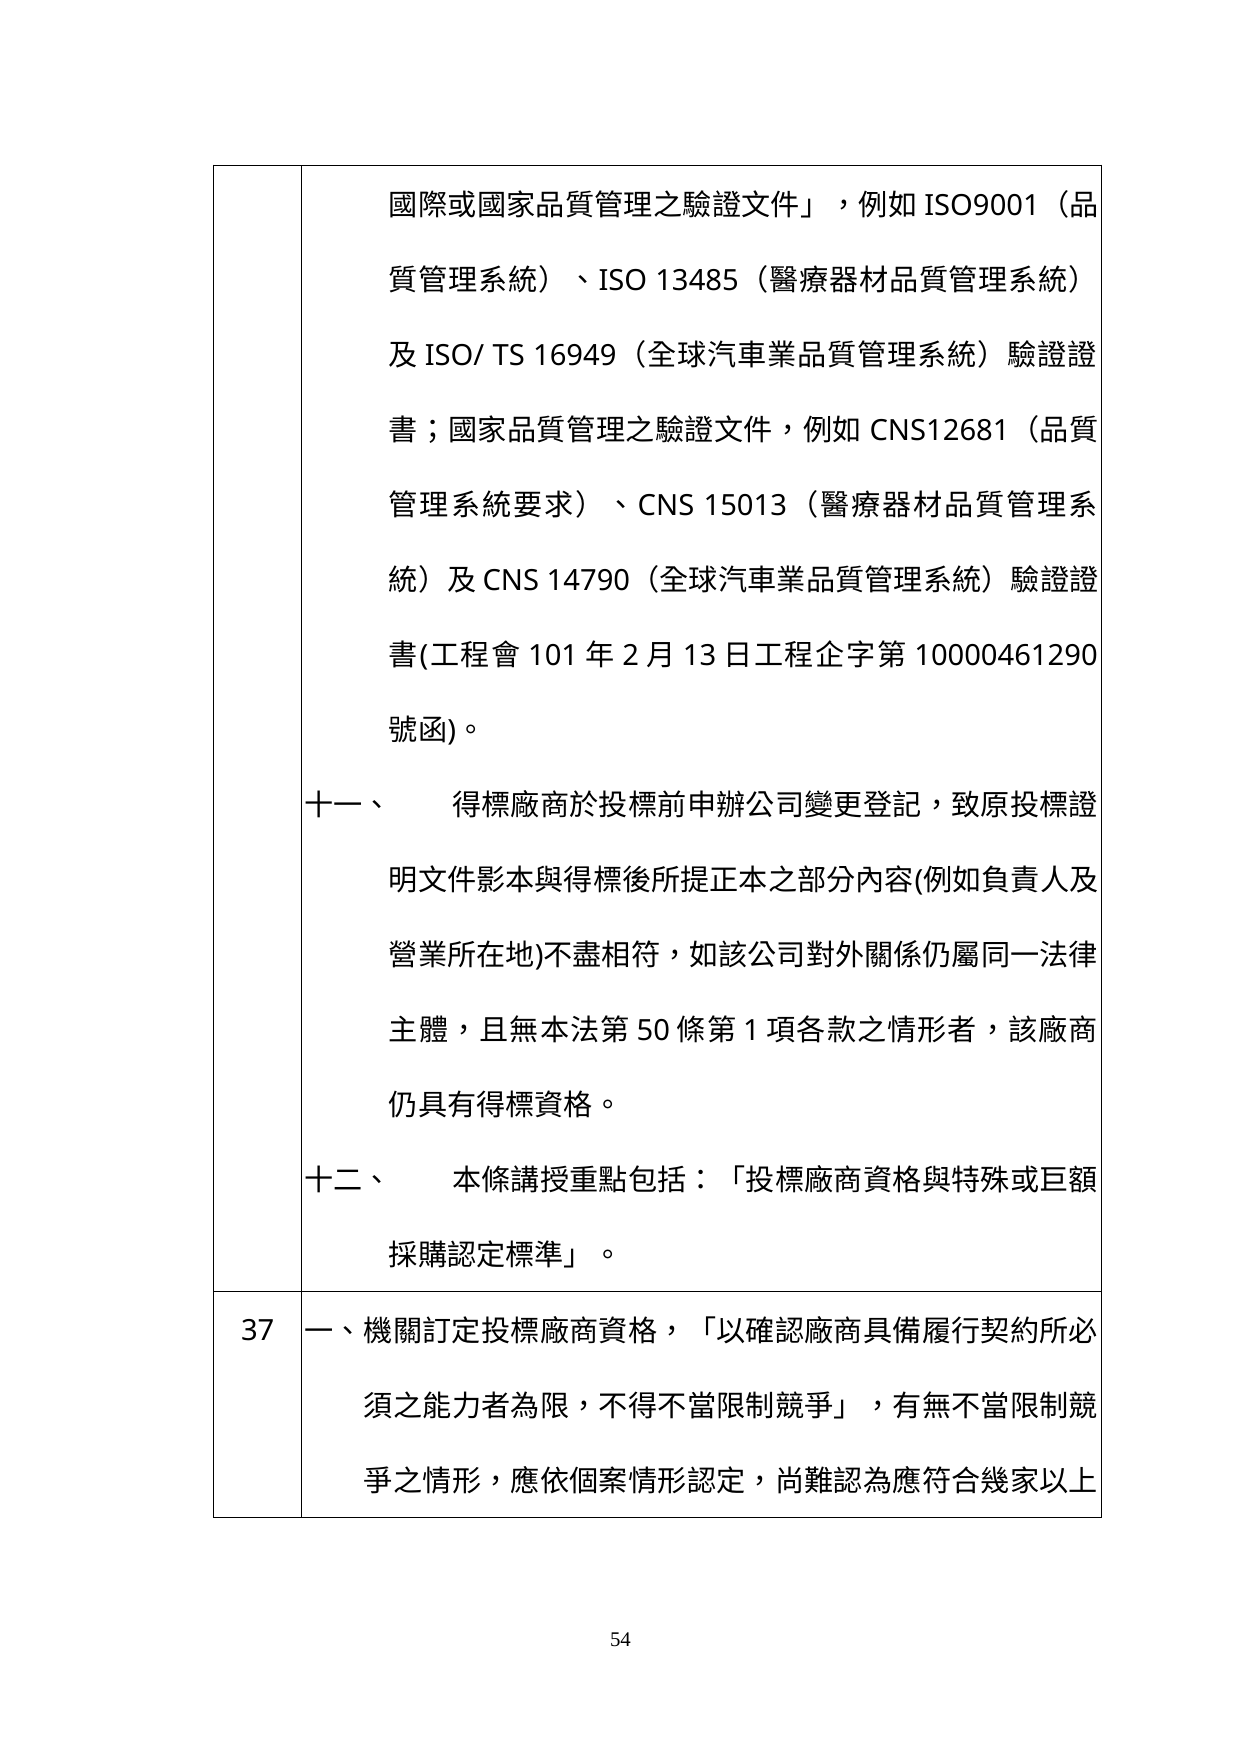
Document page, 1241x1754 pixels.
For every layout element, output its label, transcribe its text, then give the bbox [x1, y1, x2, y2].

table_cell [214, 166, 301, 1291]
table_cell 機關訂定投標廠商資格，「以確認廠商具備履行契約所必須之能力者為限，不得不當限制競爭」，有無不當限制競爭之情形，應依個案情形認定，尚難認為應符合幾家以上 [302, 1292, 1101, 1517]
table_cell 第1項規定一般採購，得依實際需要訂定投標廠商基本資格，該基本資格，可視個案特性依「投標廠商資格與特殊或巨額採購認定標準」（以下簡稱資格認定標準）第2條、第3條及第4條規定擇定之，但應注意符合本法第37條第1項規定，不得不當限制競爭，並以確認廠商具備履行契約所必須之能力者為限。 資格認定標準第3條第1項第1款「廠商登記或設立之證明」，廠商得以列印公開於目的事業主管機關網站之資料代之。廠商附具之證明文件，其內容與招標文件之規定有異，但截止投標前公開於目的事業主管機關網站之該廠商最新資料符合招標文件規定者，機關得允許廠商列印該最新資料代之。 資格認定標準第3條第1項第2款「納稅證明」，其屬營業稅繳稅證明者，為「營業稅繳款書收據聯」或主管稽徵機關核章之最近一期或前一期之「營業人銷售額與稅額申報書收執聯」，二者擇一即可。另營業人採用網際網路申報營業稅，於繳稅完成時，「營業人銷售額與稅額申報書」會顯示收件編號、申報日期、已納稅額、「國稅局營業稅網路申報收件章」等資料，供營業人自行列印，做為申報及繳稅之證明，其與人工申報書收執聯具同等效力(財政部93年10月6日台財稅字第09304551060號函)。新設立且未屆第1期營業稅繳納期限者，得以營業稅主管稽徵機關核發之核准設立登記公函代之；經核定使用統一發票者，應一併檢附申領統一發票購票證相關文件。營業税或所得稅之納稅證明，得以與上開最近一期或前一期證明相同期間內主管稽徵機關核發之無違章欠稅之查復表代之。 資格認定標準第3條第1項第3款「廠商依工業團體法或商業團體法加入工業或商業團體之證明」。如會員證，屬於基本資格之一種，由機關依採購案件之特性及實際需要擇定，並無強制性，但不得限制由特定區域之團體出具，投標廠商為外國廠商者，得免附具。 第2項規定特殊或巨額採購，得訂定特定資格，非特殊或巨額採購不得訂定特定資格。特定資格，可依資格認定標準第5條規定訂定，但應先評估可能符合特定資格之廠商家數，並檢討有無不當限制競爭之情形。 所稱「特殊採購」，由機關依資格認定標準第6條及第7條規定認定。 「相當經驗或實績」屬於特定資格，只有特殊或巨額採購才能訂定，一般採購不能規定。 資格認定標準第4條第1項第6款「其他法令規定或經主管機關認定者」，工程會令釋情形： 屬經濟部投資審議委員會公告「具敏感性或國安(含資安)疑慮之業務範疇」之資訊服務採購，招標文件載明不允許經濟部投資審議委員會公告之陸資資訊服務業者參與(工程會104年1月27日工程企字第10400024610號令)。 機關辦理影響國家安全之採購，於招標文件載明不允許在臺陸資廠商參與（107年3月5日工程企字第10600398780號令）。 機關依本法第101條第1項規定通知後，於程序進行中，尚未依第102條第3項規定刊登政府採購公報之廠商，該廠商之履約能力已有疑義，為避免該廠商利用此空窗期繼續參與該機關之採購，該機關得於招標文件明定該廠商不具備履約能力之基本資格(109年4月29日工程企字第1090100288號令。本令釋之效果僅限於「受該廠商影響之機關」(109年9月8日工程企字第1090100718號函)。 資格認定標準第5條第1項第1款訂定「具有相當經驗或實績證明」，其中所稱「於截止投標日前五年內」，機關不得予以縮短；所稱「單次契約金額或數量不低於招標標的預算金額或數量之五分之二」，機關不得予以調高；所稱「累計金額或數量不低於招標標的預算金額或數量」，機關不得予以調高。本款與資格認定標準第4條第1款「廠商具有製造、供應或承做能力之證明」之主要差別為後者無關於同性質或相當經驗或實績之期間、比例或金額之限制。 資格認定標準第5條第1項第5款所稱「具有符合國際或國家品質管理之驗證文件」，例如ISO9001（品質管理系統）、ISO 13485（醫療器材品質管理系統）及ISO/ TS 16949（全球汽車業品質管理系統）驗證證書；國家品質管理之驗證文件，例如CNS12681（品質管理系統要求）、CNS 15013（醫療器材品質管理系統）及CNS 14790（全球汽車業品質管理系統）驗證證書(工程會101年2月13日工程企字第10000461290號函)。 得標廠商於投標前申辦公司變更登記，致原投標證明文件影本與得標後所提正本之部分內容(例如負責人及營業所在地)不盡相符，如該公司對外關係仍屬同一法律主體，且無本法第50條第1項各款之情形者，該廠商仍具有得標資格。 本條講授重點包括：「投標廠商資格與特殊或巨額採購認定標準」。 [302, 166, 1101, 1291]
table_cell 37 [214, 1292, 301, 1517]
